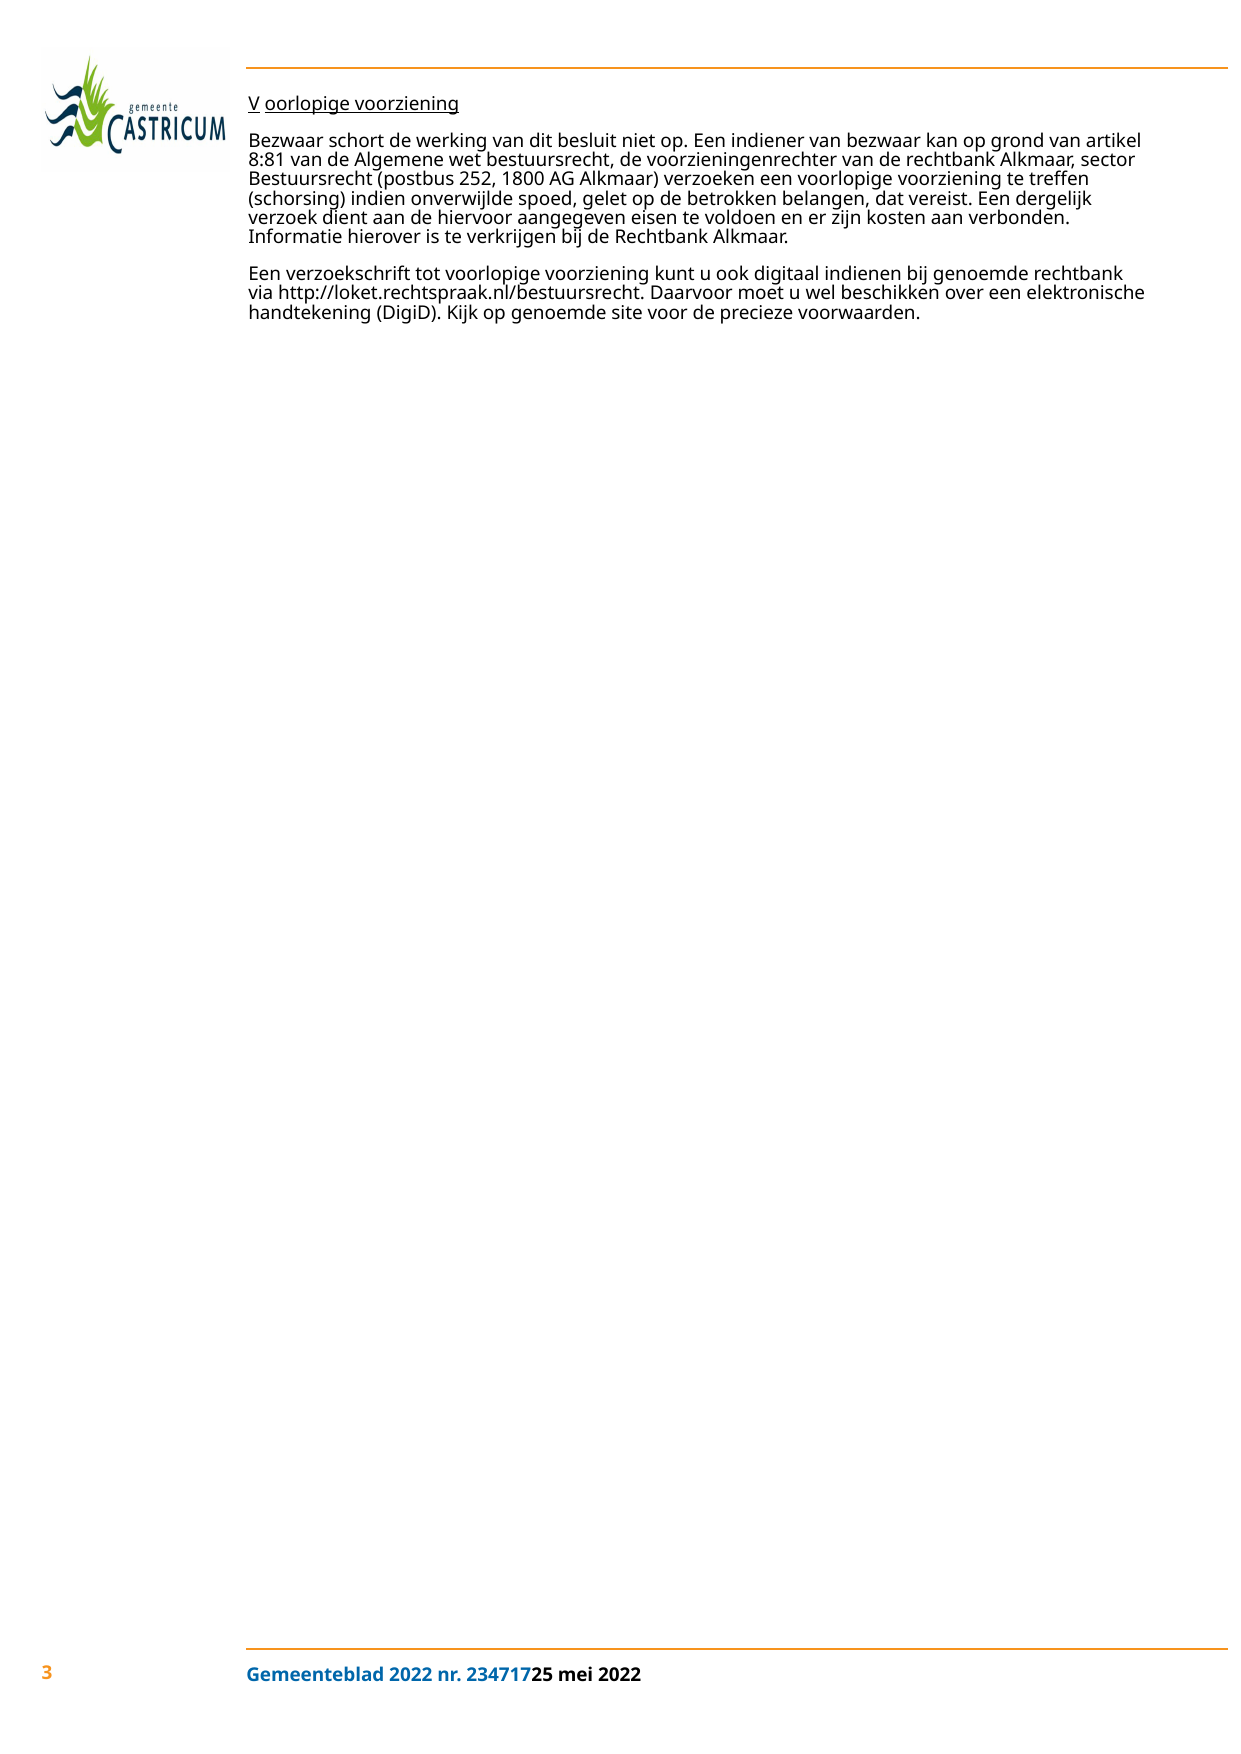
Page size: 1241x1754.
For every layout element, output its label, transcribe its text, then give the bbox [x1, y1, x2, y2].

text Een verzoekschrift tot voorlopige voorziening kunt u ook digitaal indienen bij genoemde rechtbank via http://loket.rechtspraak.nl/bestuursrecht. Daarvoor moet u wel beschikken over een elektronische handtekening (DigiD). Kijk op genoemde site voor de precieze voorwaarden. [248, 265, 1152, 323]
text Bezwaar schort de werking van dit besluit niet op. Een indiener van bezwaar kan op grond van artikel 8:81 van de Algemene wet bestuursrecht, de voorzieningenrechter van de rechtbank Alkmaar, sector Bestuursrecht (postbus 252, 1800 AG Alkmaar) verzoeken een voorlopige voorziening te treffen (schorsing) indien onverwijlde spoed, gelet op de betrokken belangen, dat vereist. Een dergelijk verzoek dient aan de hiervoor aangegeven eisen te voldoen en er zijn kosten aan verbonden. Informatie hierover is te verkrijgen bij de Rechtbank Alkmaar. [248, 132, 1152, 247]
picture [41, 47, 231, 172]
text V oorlopige voorziening [248, 95, 1152, 114]
